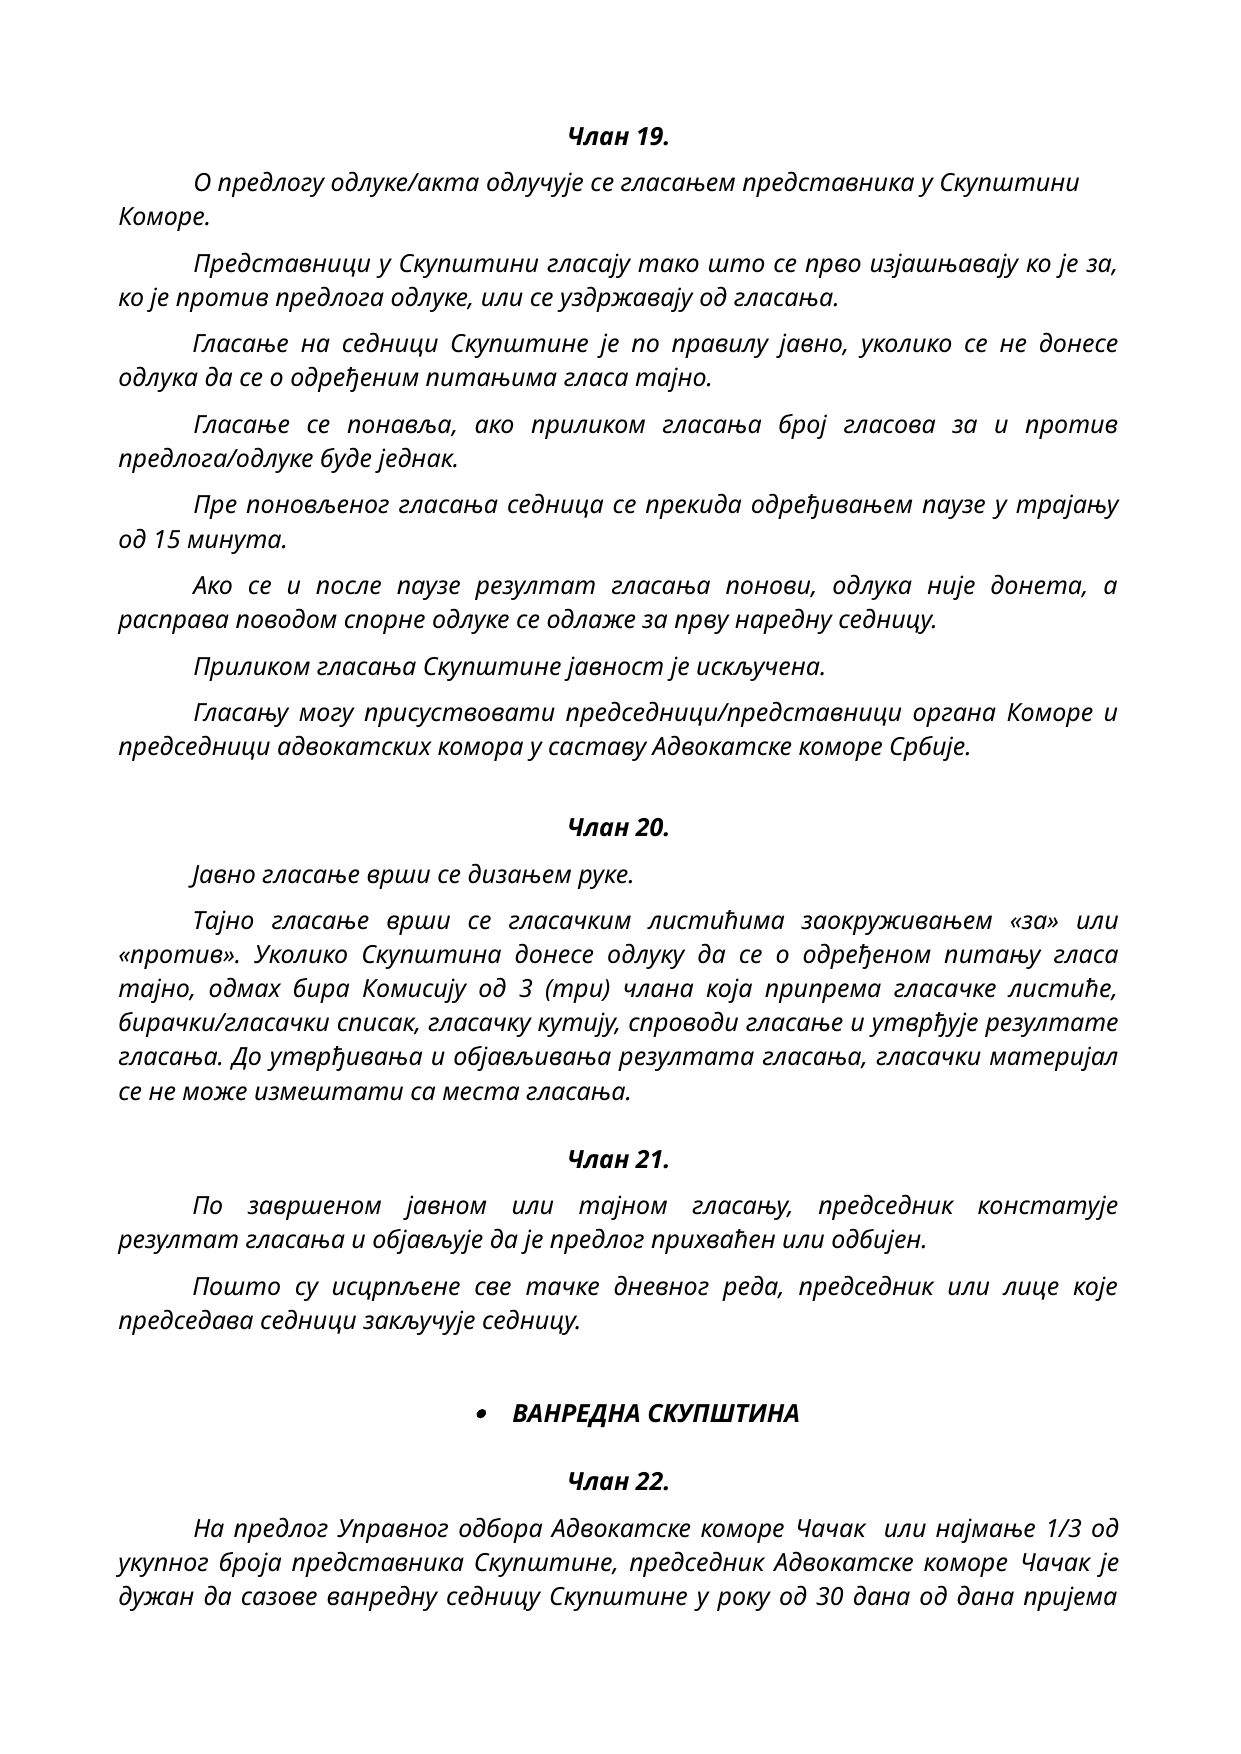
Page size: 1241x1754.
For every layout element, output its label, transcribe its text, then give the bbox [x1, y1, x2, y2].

text Гласање се понавља, ако приликом гласања број гласова за и против предлога/одлуке буде једнак. [118, 407, 1122, 475]
text На предлог Управног одбора Адвокатске коморе Чачак или најмање 1/3 од укупног броја представника Скупштине, председник Адвокатске коморе Чачак је дужан да сазове ванредну седницу Скупштине у року од 30 дана од дана пријема [118, 1510, 1122, 1612]
text Члан 21. [118, 1141, 1122, 1175]
list ВАНРЕДНА СКУПШТИНА [156, 1396, 1122, 1430]
text Гласању могу присуствовати председници/представници органа Коморе и председници адвокатских комора у саставу Адвокатске коморе Србије. [118, 695, 1122, 763]
text Ако се и после паузе резултат гласања понови, одлука није донета, а расправа поводом спорне одлуке се одлаже за прву наредну седницу. [118, 568, 1122, 636]
text Приликом гласања Скупштине јавност је искључена. [118, 648, 1122, 682]
text Представници у Скупштини гласају тако што се прво изјашњавају ко је за, ко је против предлога одлуке, или се уздржавају од гласања. [118, 245, 1122, 313]
text Гласање на седници Скупштине је по правилу јавно, уколико се не донесе одлука да се о одређеним питањима гласа тајно. [118, 326, 1122, 394]
text Пошто су исцрпљене све тачке дневног реда, председник или лице које председава седници закључује седницу. [118, 1268, 1122, 1337]
text По завршеном јавном или тајном гласању, председник констатује резултат гласања и објављује да је предлог прихваћен или одбијен. [118, 1188, 1122, 1256]
text Члан 20. [118, 810, 1122, 844]
text О предлогу одлуке/акта одлучује се гласањем представника у Скупштини Коморе. [118, 165, 1122, 233]
text Члан 22. [118, 1464, 1122, 1498]
text Пре поновљеног гласања седница се прекида одређивањем паузе у трајању од 15 минута. [118, 487, 1122, 555]
text Члан 19. [118, 118, 1122, 152]
text Јавно гласање врши се дизањем руке. [118, 856, 1122, 890]
text Тајно гласање врши се гласачким листићима заокруживањем «за» или «против». Уколико Скупштина донесе одлуку да се о одређеном питању гласа тајно, одмах бира Комисију од 3 (три) члана која припрема гласачке листиће, бирачки/гласачки списак, гласачку кутију, спроводи гласање и утврђује резултате гласања. До утврђивања и објављивања резултата гласања, гласачки материјал се не може измештати са места гласања. [118, 903, 1122, 1107]
